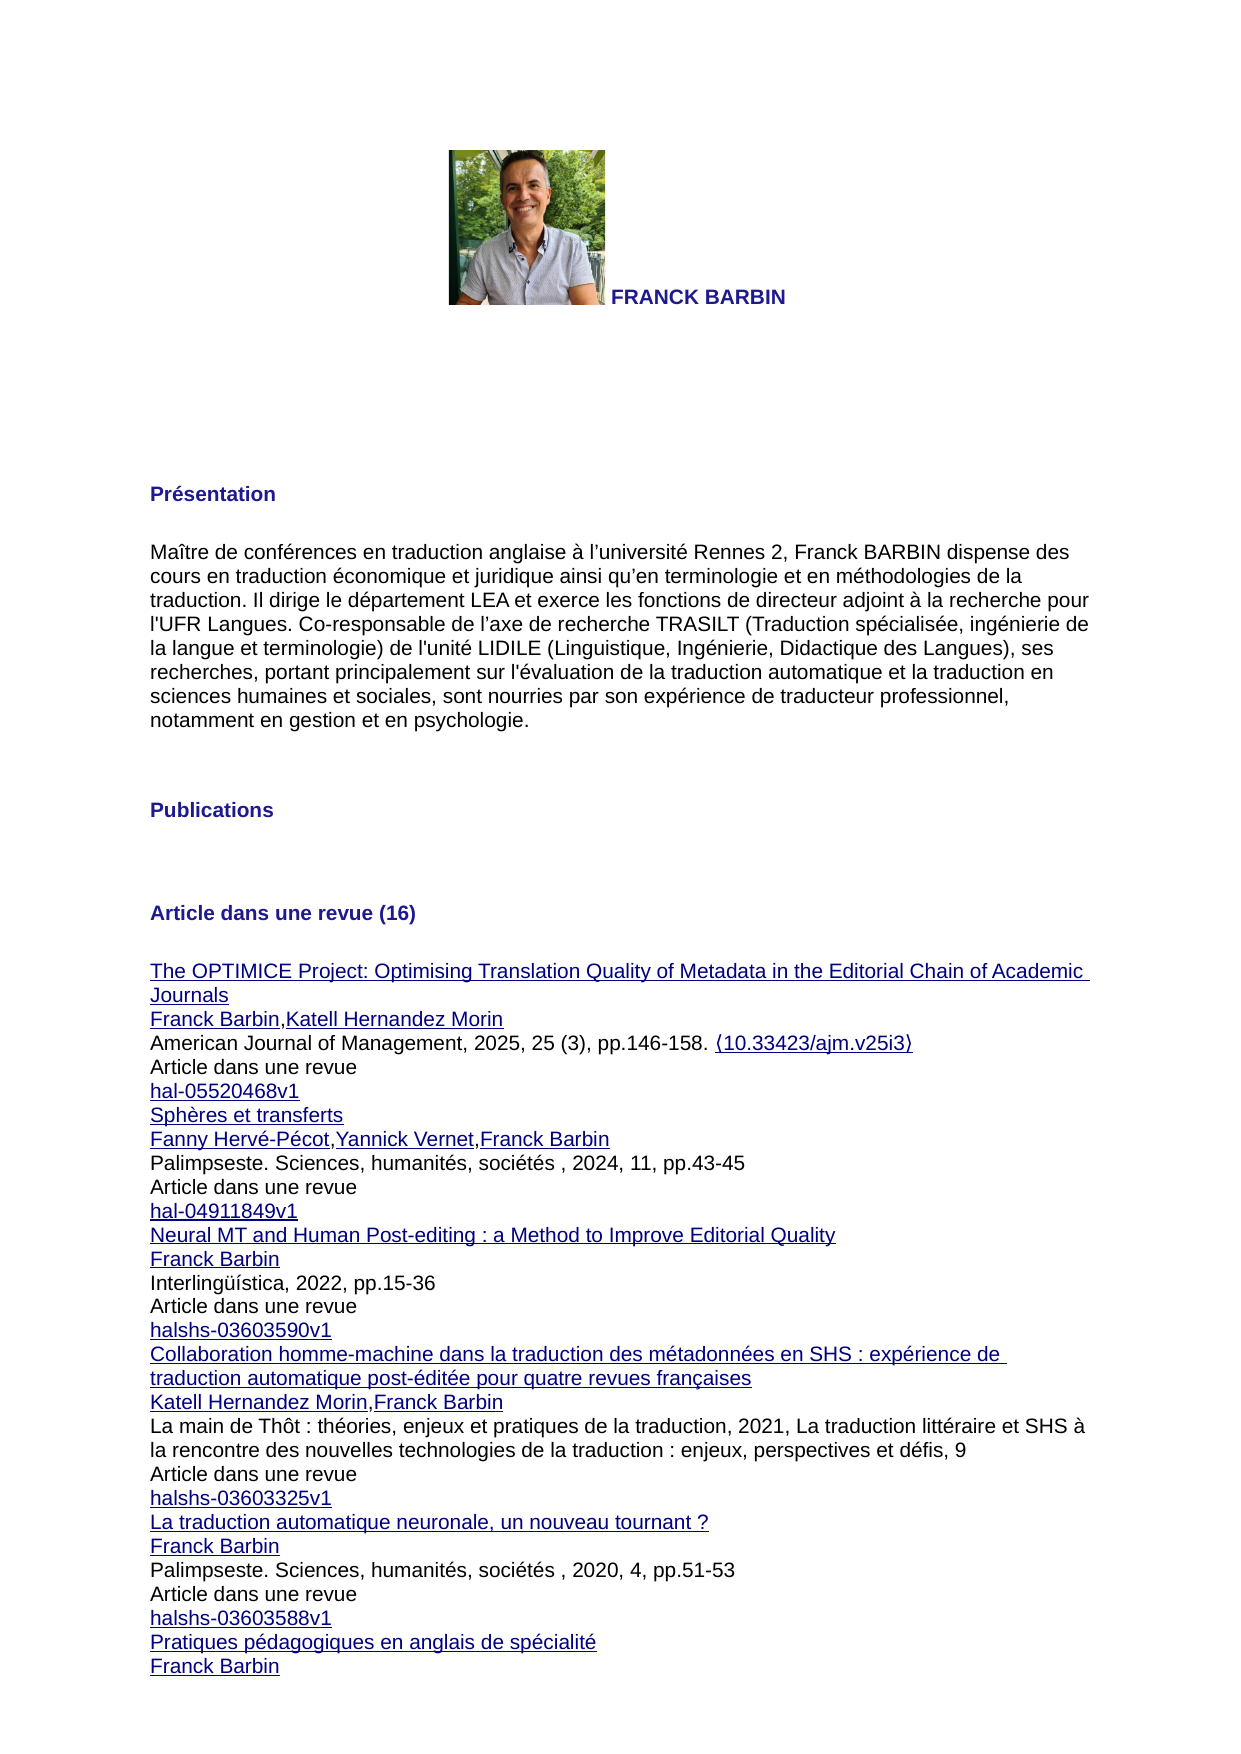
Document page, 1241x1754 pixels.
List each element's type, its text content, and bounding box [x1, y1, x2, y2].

table_header The OPTIMICE Project: Optimising Translation Quality of Metadata in the Editorial Chain of Academic [150, 959, 1090, 980]
table_cell Pratiques pédagogiques en anglais de spécialité Franck Barbin [150, 1630, 1090, 1678]
text Maître de conférences en traduction anglaise à l’université Rennes 2, Franck BARBIN dispense des cours en traduction économique et juridique ainsi qu’en terminologie et en méthodologies de la traduction. Il dirige le département LEA et exerce les fonctions de directeur adjoint à la recherche pour l'UFR Langues. Co-responsable de l’axe de recherche TRASILT (Traduction spécialisée, ingénierie de la langue et terminologie) de l'unité LIDILE (Linguistique, Ingénierie, Didactique des Langues), ses recherches, portant principalement sur l'évaluation de la traduction automatique et la traduction en sciences humaines et sociales, sont nourries par son expérience de traducteur professionnel, notamment en gestion et en psychologie. [150, 540, 1090, 732]
picture [448, 150, 605, 305]
table_cell Collaboration homme-machine dans la traduction des métadonnées en SHS : expérience de traduction automatique post-éditée pour quatre revues françaises Katell Hernandez Morin,Franck Barbin La main de Thôt : théories, enjeux et pratiques de la traduction, 2021, La traduction littéraire et SHS à la rencontre des nouvelles technologies de la traduction : enjeux, perspectives et défis, 9 Article dans une revue halshs-03603325v1 [150, 1342, 1090, 1510]
table_cell La traduction automatique neuronale, un nouveau tournant ? Franck Barbin Palimpseste. Sciences, humanités, sociétés , 2020, 4, pp.51-53 Article dans une revue halshs-03603588v1 [150, 1510, 1090, 1630]
table_header Journals Franck Barbin,Katell Hernandez Morin American Journal of Management, 2025, 25 (3), pp.146-158. ⟨10.33423/ajm.v25i3⟩ Article dans une revue hal-05520468v1 [150, 981, 1090, 1103]
table_cell Neural MT and Human Post-editing : a Method to Improve Editorial Quality Franck Barbin Interlingüística, 2022, pp.15-36 Article dans une revue halshs-03603590v1 [150, 1223, 1090, 1342]
subtitle Publications [150, 797, 1090, 821]
table_cell Sphères et transferts Fanny Hervé-Pécot,Yannick Vernet,Franck Barbin Palimpseste. Sciences, humanités, sociétés , 2024, 11, pp.43-45 Article dans une revue hal-04911849v1 [150, 1103, 1090, 1222]
subtitle FRANCK BARBIN [150, 150, 1090, 309]
subtitle Article dans une revue (16) [150, 901, 1090, 924]
subtitle Présentation [150, 482, 1090, 506]
